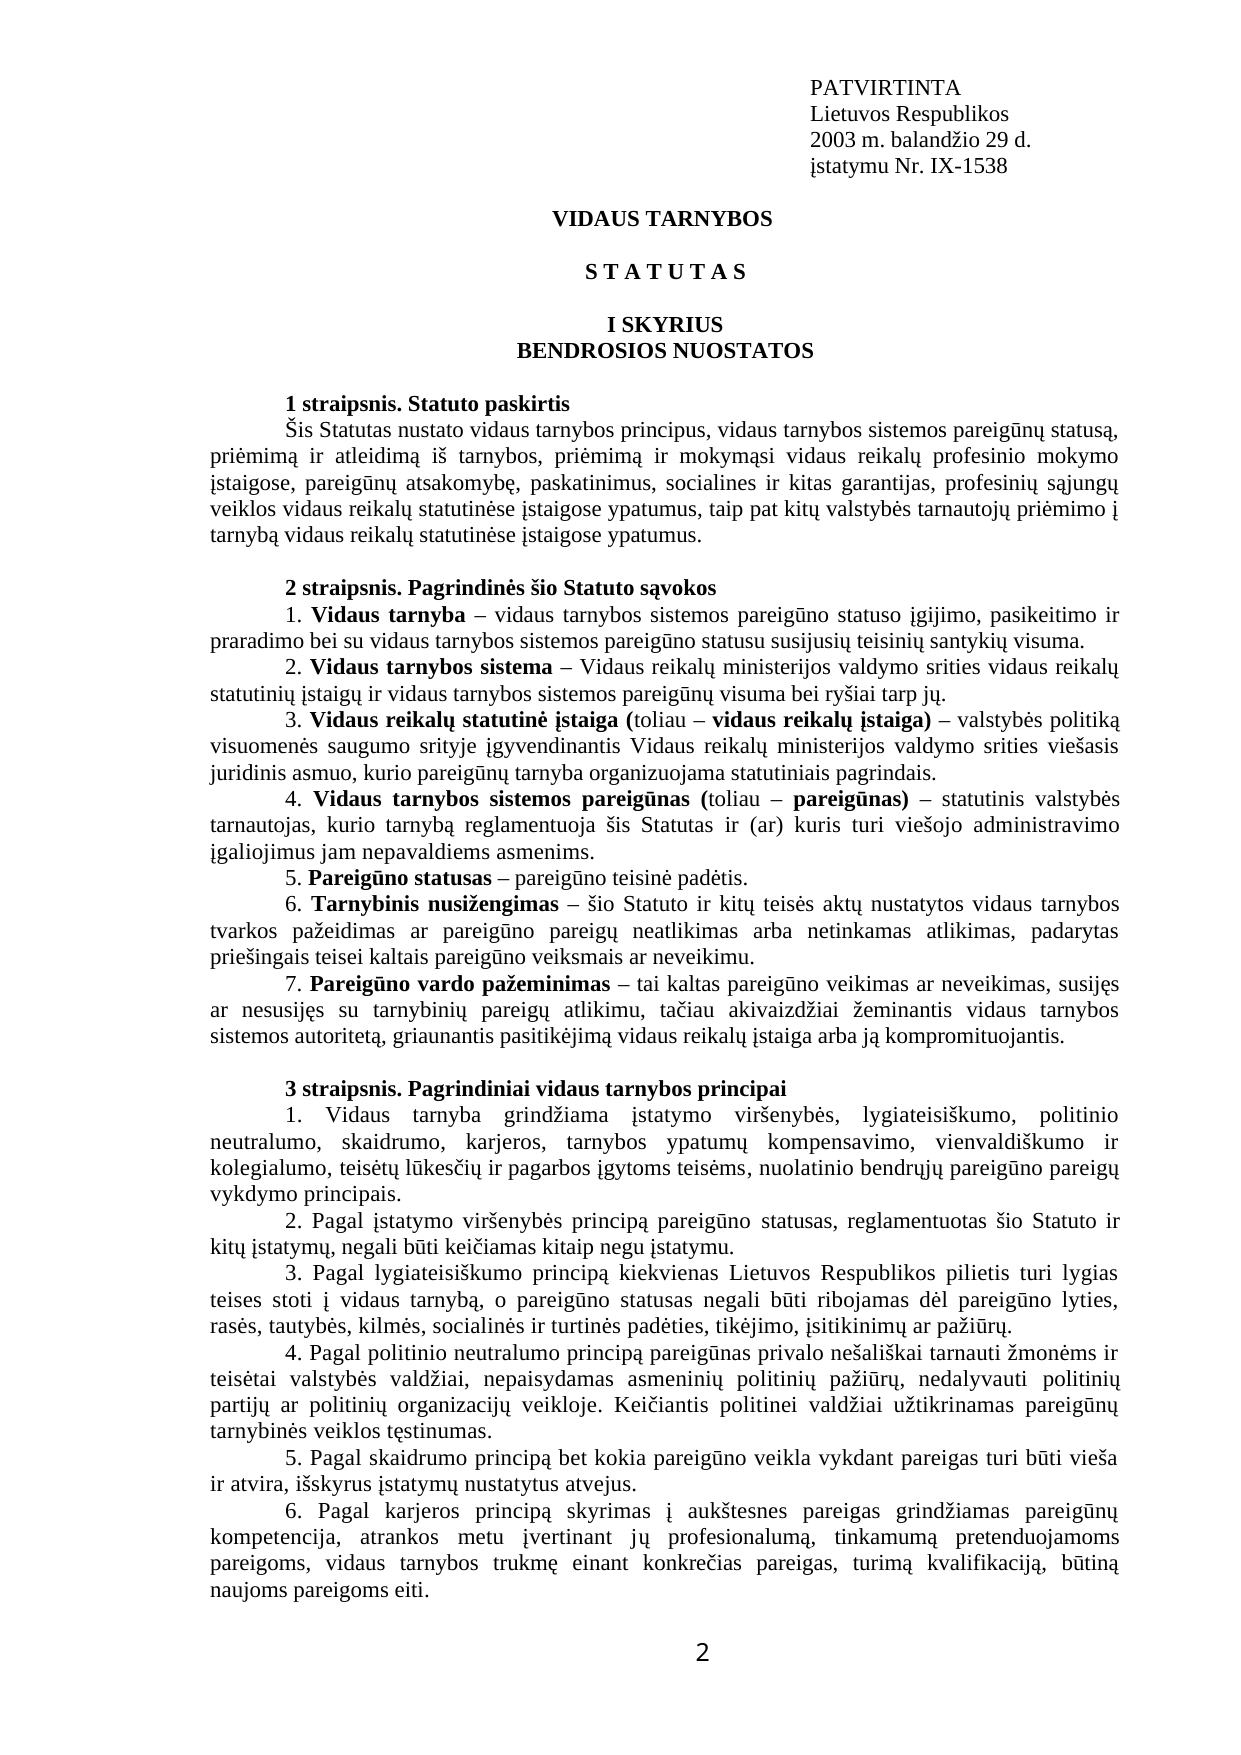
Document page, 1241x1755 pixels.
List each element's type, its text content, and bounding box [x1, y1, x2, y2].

text 2003 m. balandžio 29 d. [210, 126, 1120, 153]
text PATVIRTINTA [210, 73, 1120, 100]
text 4. Vidaus tarnybos sistemos pareigūnas (toliau – pareigūnas) – statutinis valstybės tarnautojas, kurio tarnybą reglamentuoja šis Statutas ir (ar) kuris turi viešojo administravimo įgaliojimus jam nepavaldiems asmenims. [210, 785, 1120, 864]
text 2. Pagal įstatymo viršenybės principą pareigūno statusas, reglamentuotas šio Statuto ir kitų įstatymų, negali būti keičiamas kitaip negu įstatymu. [210, 1207, 1120, 1259]
text I SKYRIUS [210, 311, 1120, 337]
text įstatymu Nr. IX-1538 [210, 153, 1120, 179]
text 1. Vidaus tarnyba – vidaus tarnybos sistemos pareigūno statuso įgijimo, pasikeitimo ir praradimo bei su vidaus tarnybos sistemos pareigūno statusu susijusių teisinių santykių visuma. [210, 601, 1120, 653]
text 7. Pareigūno vardo pažeminimas – tai kaltas pareigūno veikimas ar neveikimas, susijęs ar nesusijęs su tarnybinių pareigų atlikimu, tačiau akivaizdžiai žeminantis vidaus tarnybos sistemos autoritetą, griaunantis pasitikėjimą vidaus reikalų įstaiga arba ją kompromituojantis. [210, 969, 1120, 1049]
text 1 straipsnis. Statuto paskirtis [210, 390, 1120, 416]
text 5. Pareigūno statusas – pareigūno teisinė padėtis. [210, 864, 1120, 891]
text BENDROSIOS NUOSTATOS [210, 337, 1120, 363]
text 4. Pagal politinio neutralumo principą pareigūnas privalo nešališkai tarnauti žmonėms ir teisėtai valstybės valdžiai, nepaisydamas asmeninių politinių pažiūrų, nedalyvauti politinių partijų ar politinių organizacijų veikloje. Keičiantis politinei valdžiai užtikrinamas pareigūnų tarnybinės veiklos tęstinumas. [210, 1338, 1120, 1444]
text VIDAUS TARNYBOS [210, 205, 1120, 232]
text 5. Pagal skaidrumo principą bet kokia pareigūno veikla vykdant pareigas turi būti vieša ir atvira, išskyrus įstatymų nustatytus atvejus. [210, 1444, 1120, 1497]
text 2. Vidaus tarnybos sistema – Vidaus reikalų ministerijos valdymo srities vidaus reikalų statutinių įstaigų ir vidaus tarnybos sistemos pareigūnų visuma bei ryšiai tarp jų. [210, 653, 1120, 706]
text Lietuvos Respublikos [210, 100, 1120, 126]
text 6. Pagal karjeros principą skyrimas į aukštesnes pareigas grindžiamas pareigūnų kompetencija, atrankos metu įvertinant jų profesionalumą, tinkamumą pretenduojamoms pareigoms, vidaus tarnybos trukmę einant konkrečias pareigas, turimą kvalifikaciją, būtiną naujoms pareigoms eiti. [210, 1497, 1120, 1602]
text 3 straipsnis. Pagrindiniai vidaus tarnybos principai [210, 1075, 1120, 1101]
text S T A T U T A S [210, 258, 1120, 284]
text 1. Vidaus tarnyba grindžiama įstatymo viršenybės, lygiateisiškumo, politinio neutralumo, skaidrumo, karjeros, tarnybos ypatumų kompensavimo, vienvaldiškumo ir kolegialumo, teisėtų lūkesčių ir pagarbos įgytoms teisėms, nuolatinio bendrųjų pareigūno pareigų vykdymo principais. [210, 1101, 1120, 1207]
text 3. Pagal lygiateisiškumo principą kiekvienas Lietuvos Respublikos pilietis turi lygias teises stoti į vidaus tarnybą, o pareigūno statusas negali būti ribojamas dėl pareigūno lyties, rasės, tautybės, kilmės, socialinės ir turtinės padėties, tikėjimo, įsitikinimų ar pažiūrų. [210, 1259, 1120, 1338]
text 3. Vidaus reikalų statutinė įstaiga (toliau – vidaus reikalų įstaiga) – valstybės politiką visuomenės saugumo srityje įgyvendinantis Vidaus reikalų ministerijos valdymo srities viešasis juridinis asmuo, kurio pareigūnų tarnyba organizuojama statutiniais pagrindais. [210, 706, 1120, 785]
text Šis Statutas nustato vidaus tarnybos principus, vidaus tarnybos sistemos pareigūnų statusą, priėmimą ir atleidimą iš tarnybos, priėmimą ir mokymąsi vidaus reikalų profesinio mokymo įstaigose, pareigūnų atsakomybę, paskatinimus, socialines ir kitas garantijas, profesinių sąjungų veiklos vidaus reikalų statutinėse įstaigose ypatumus, taip pat kitų valstybės tarnautojų priėmimo į tarnybą vidaus reikalų statutinėse įstaigose ypatumus. [210, 416, 1120, 548]
text 6. Tarnybinis nusižengimas – šio Statuto ir kitų teisės aktų nustatytos vidaus tarnybos tvarkos pažeidimas ar pareigūno pareigų neatlikimas arba netinkamas atlikimas, padarytas priešingais teisei kaltais pareigūno veiksmais ar neveikimu. [210, 891, 1120, 969]
text 2 straipsnis. Pagrindinės šio Statuto sąvokos [210, 574, 1120, 601]
